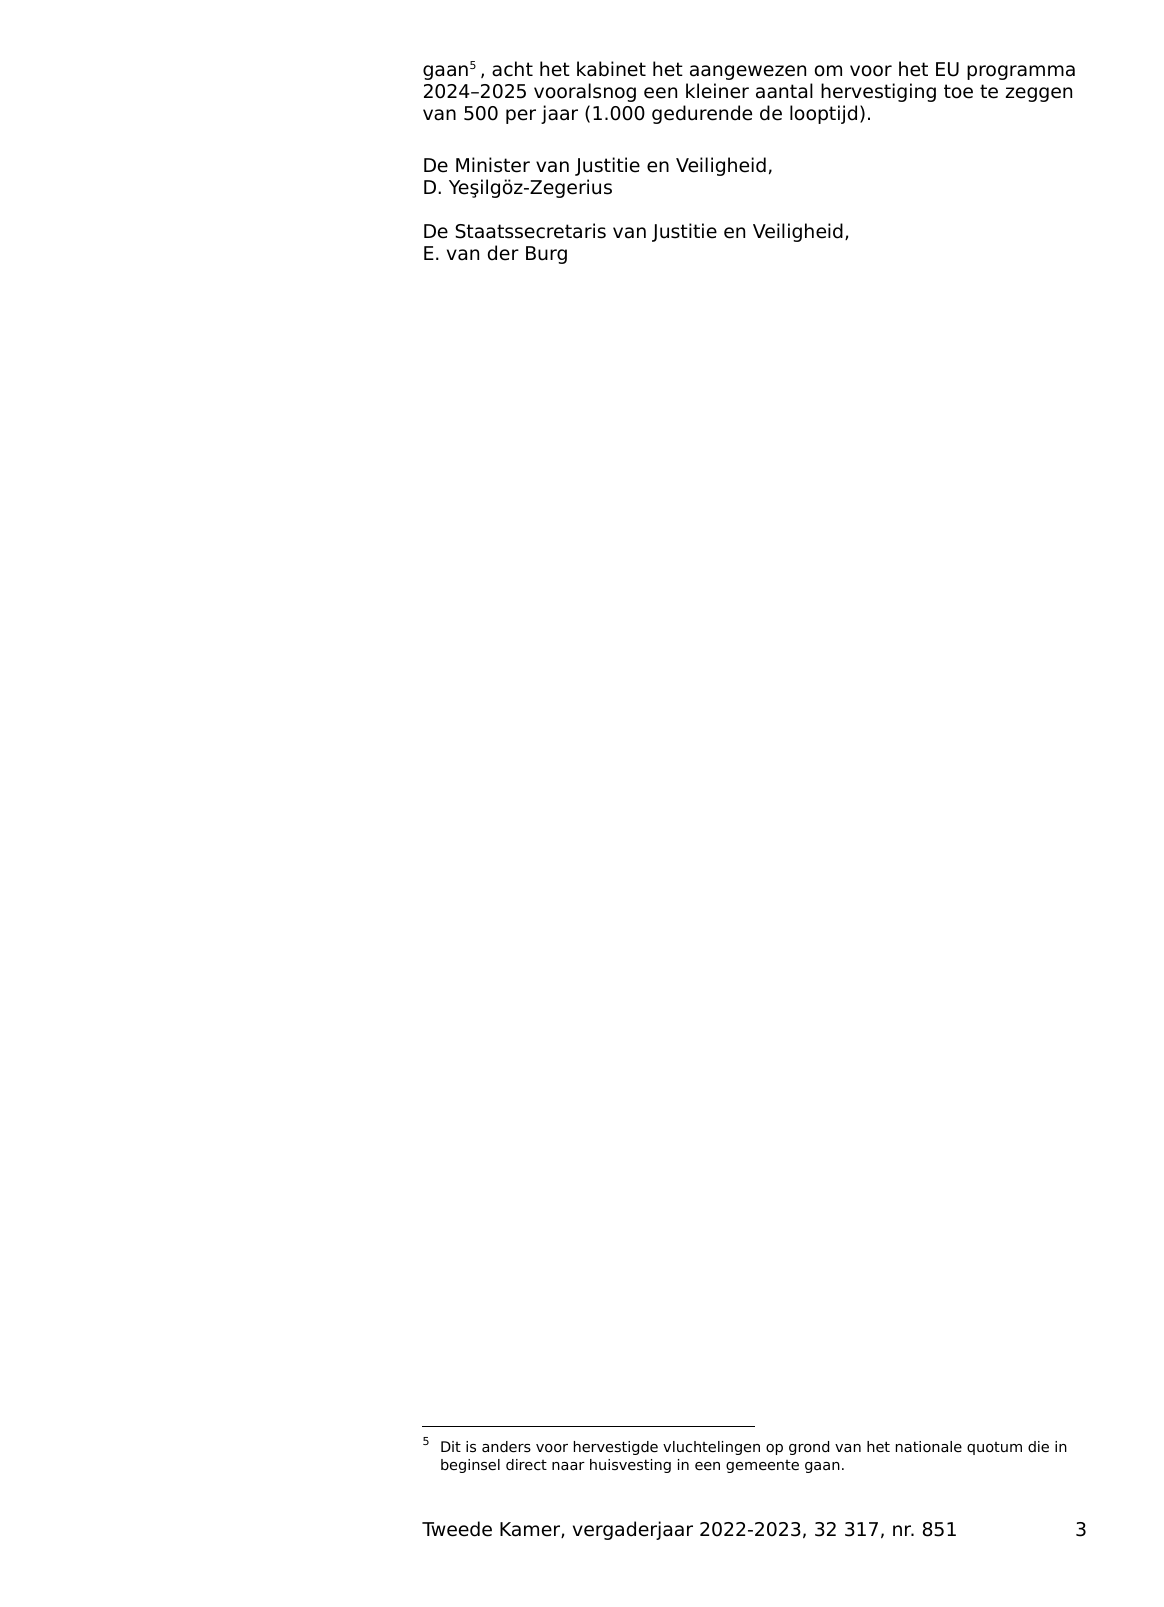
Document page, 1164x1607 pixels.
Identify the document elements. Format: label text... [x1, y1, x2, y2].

text Dit is anders voor hervestigde vluchtelingen op grond van het nationale quotum die in beginsel direct naar huisvesting in een gemeente gaan. [422, 1435, 1087, 1474]
text Gelet op de opvang- en huisvestingsituatie op dit moment en onvoorspelbaarheid in de ontwikkelingen daaromtrent, gecombineerd met het gegeven dat hervestigde vluchtelingen in het kader van de EU-Turkijeverklaring na aankomst in beginsel de asielopvang in gaan, acht het kabinet het aangewezen om voor het EU programma 2024–2025 vooralsnog een kleiner aantal hervestiging toe te zeggen van 500 per jaar (1.000 gedurende de looptijd). [422, 59, 1087, 125]
text De Staatssecretaris van Justitie en Veiligheid, E. van der Burg [422, 221, 1087, 265]
text De Minister van Justitie en Veiligheid, D. Yeşilgöz-Zegerius [422, 155, 1087, 199]
